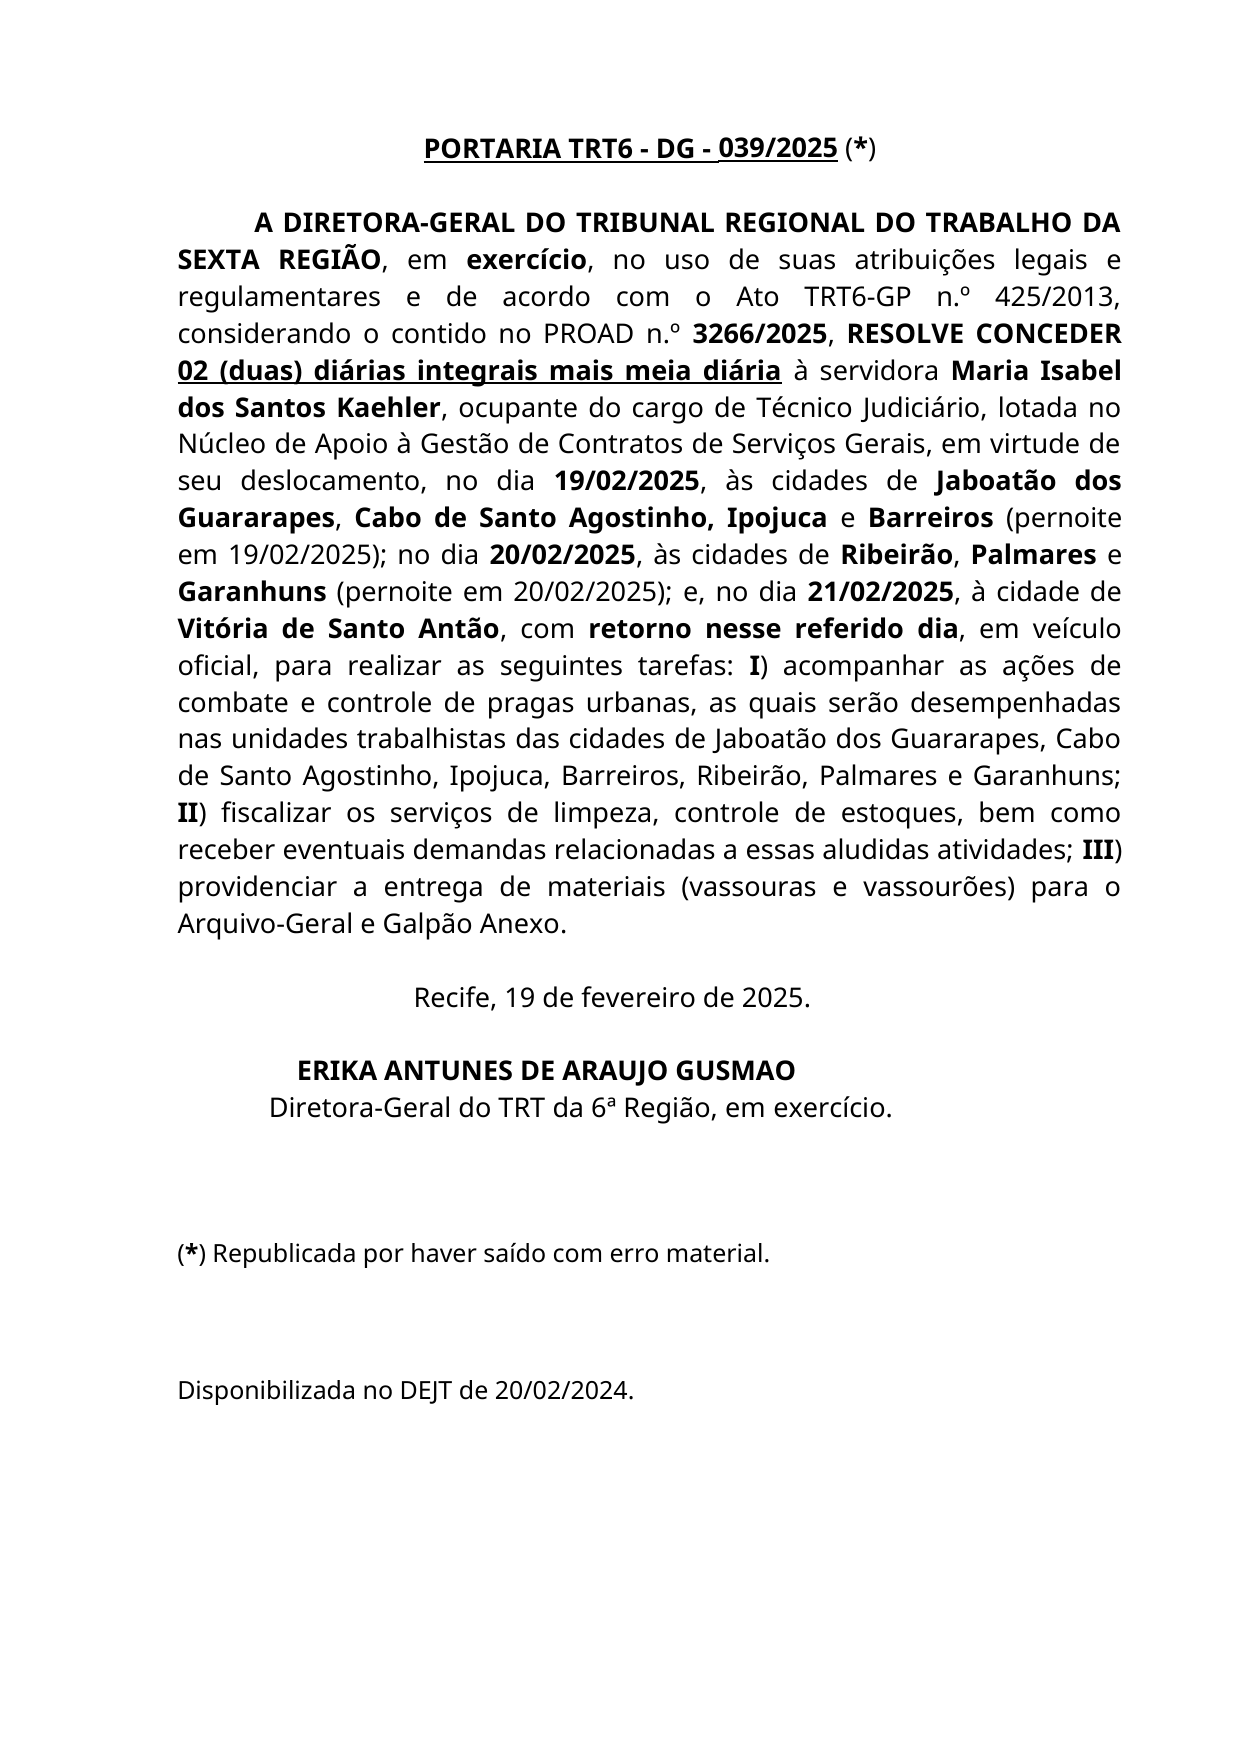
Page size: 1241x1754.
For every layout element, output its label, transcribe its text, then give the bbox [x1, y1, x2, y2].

subtitle Disponibilizada no DEJT de 20/02/2024. [177, 1372, 1122, 1406]
subtitle Diretora-Geral do TRT da 6ª Região, em exercício. [177, 1089, 1122, 1126]
subtitle PORTARIA TRT6 - DG - 039/2025 (*) [177, 129, 1122, 167]
subtitle (*) Republicada por haver saído com erro material. [177, 1236, 1122, 1270]
subtitle A DIRETORA-GERAL DO TRIBUNAL REGIONAL DO TRABALHO DA SEXTA REGIÃO, em exercício, no uso de suas atribuições legais e regulamentares e de acordo com o Ato TRT6-GP n.º 425/2013, considerando o contido no PROAD n.º 3266/2025, RESOLVE CONCEDER 02 (duas) diárias integrais mais meia diária à servidora Maria Isabel dos Santos Kaehler, ocupante do cargo de Técnico Judiciário, lotada no Núcleo de Apoio à Gestão de Contratos de Serviços Gerais, em virtude de seu deslocamento, no dia 19/02/2025, às cidades de Jaboatão dos Guararapes, Cabo de Santo Agostinho, Ipojuca e Barreiros (pernoite em 19/02/2025); no dia 20/02/2025, às cidades de Ribeirão, Palmares e Garanhuns (pernoite em 20/02/2025); e, no dia 21/02/2025, à cidade de Vitória de Santo Antão, com retorno nesse referido dia, em veículo oficial, para realizar as seguintes tarefas: I) acompanhar as ações de combate e controle de pragas urbanas, as quais serão desempenhadas nas unidades trabalhistas das cidades de Jaboatão dos Guararapes, Cabo de Santo Agostinho, Ipojuca, Barreiros, Ribeirão, Palmares e Garanhuns; II) fiscalizar os serviços de limpeza, controle de estoques, bem como receber eventuais demandas relacionadas a essas aludidas atividades; III) providenciar a entrega de materiais (vassouras e vassourões) para o Arquivo-Geral e Galpão Anexo. [177, 204, 1122, 941]
subtitle ERIKA ANTUNES DE ARAUJO GUSMAO [177, 1052, 1122, 1089]
subtitle Recife, 19 de fevereiro de 2025. [177, 978, 1122, 1015]
